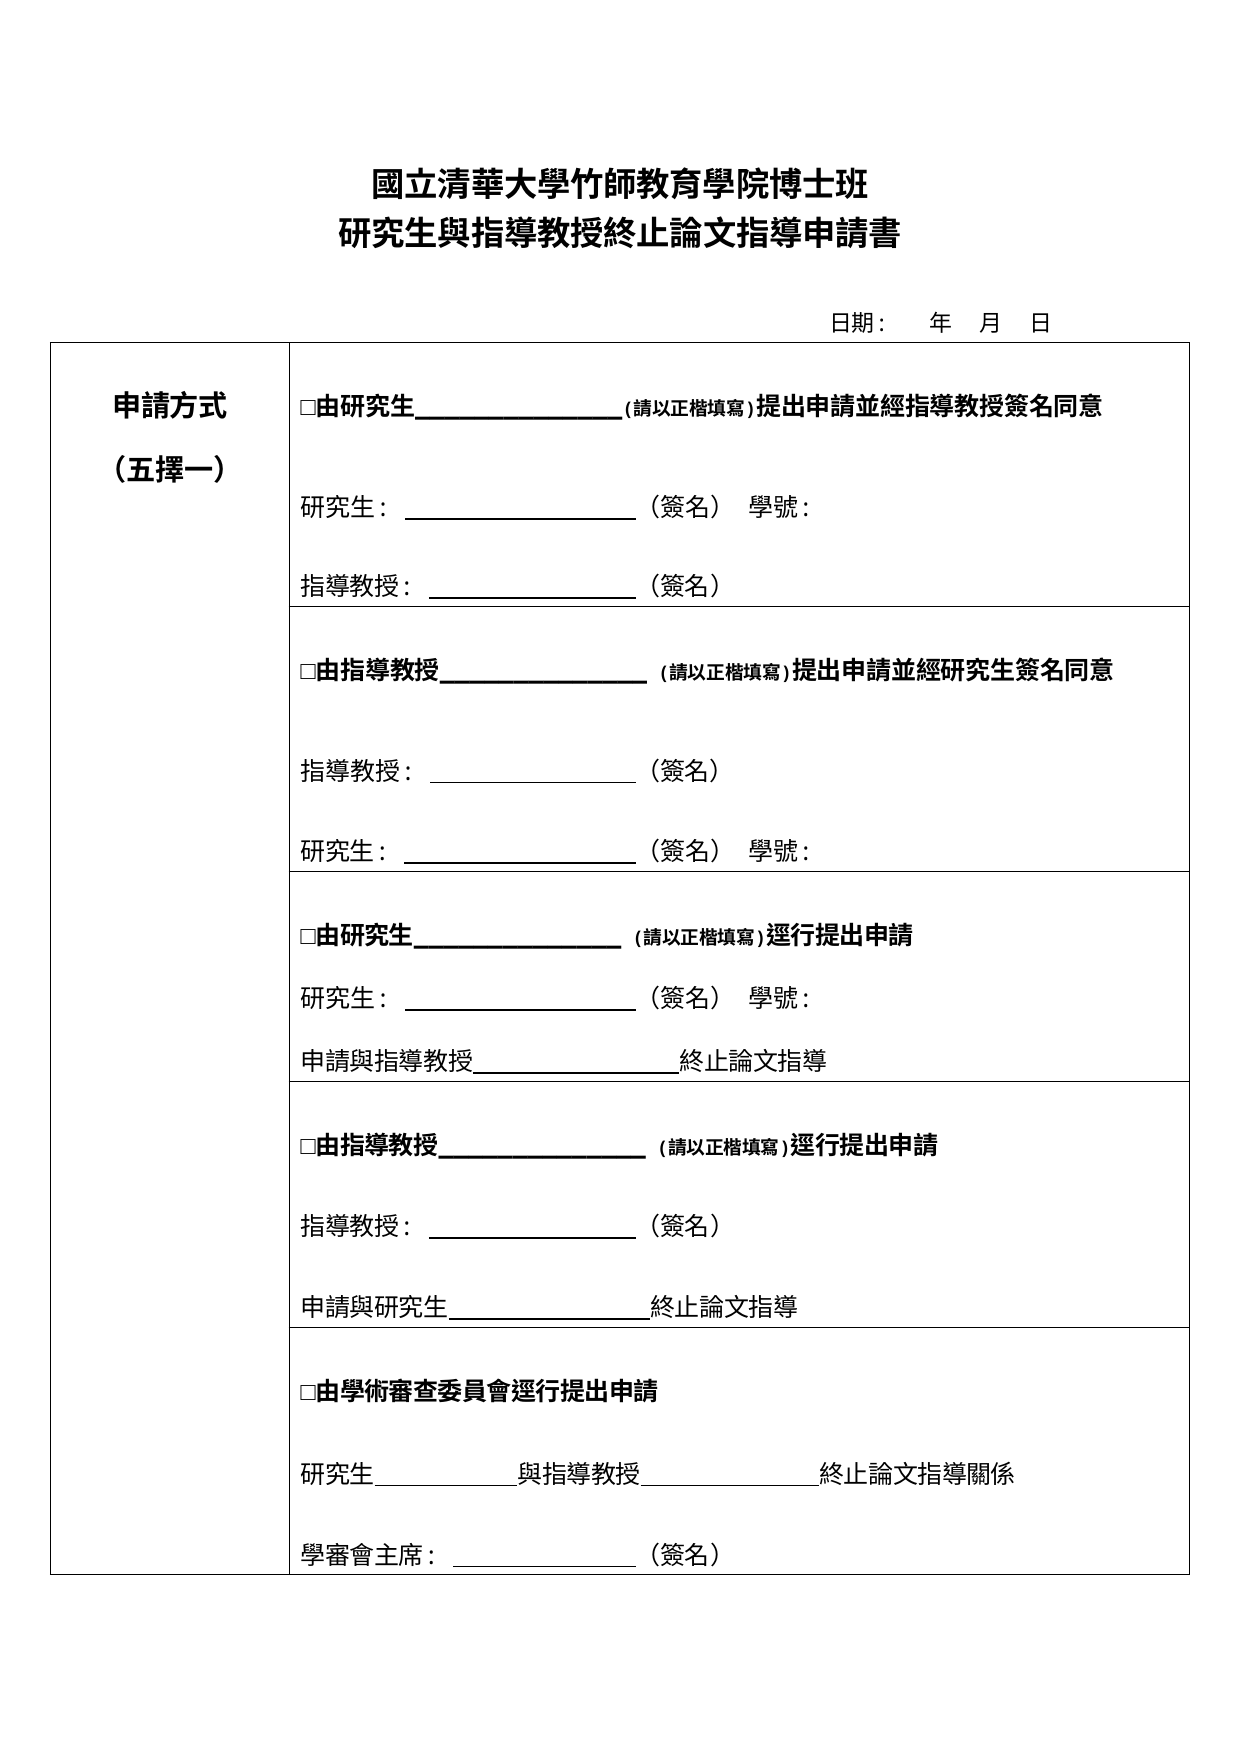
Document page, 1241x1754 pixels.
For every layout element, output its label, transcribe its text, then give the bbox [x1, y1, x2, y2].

table_cell □由指導教授______________ (請以正楷填寫)提出申請並經研究生簽名同意 指導教授: （簽名） 研究生: （簽名） 學號: [290, 607, 1189, 871]
subtitle 研究生與指導教授終止論文指導申請書 [187, 206, 1053, 255]
table_cell □由研究生______________ (請以正楷填寫)逕行提出申請 研究生: （簽名） 學號: 申請與指導教授 終止論文指導 [290, 872, 1189, 1081]
table_cell □由指導教授______________ (請以正楷填寫)逕行提出申請 指導教授: （簽名） 申請與研究生 終止論文指導 [290, 1082, 1189, 1327]
subtitle 國立清華大學竹師教育學院博士班 [187, 158, 1053, 206]
text 日期: 年 月 日 [187, 280, 1053, 342]
table_cell □由學術審查委員會逕行提出申請 研究生 與指導教授 終止論文指導關係 學審會主席: （簽名） [290, 1328, 1189, 1574]
table_header 申請方式 （五擇一） [51, 343, 289, 1574]
table_header □由研究生______________(請以正楷填寫)提出申請並經指導教授簽名同意 研究生: （簽名） 學號: 指導教授: （簽名） [290, 343, 1189, 606]
